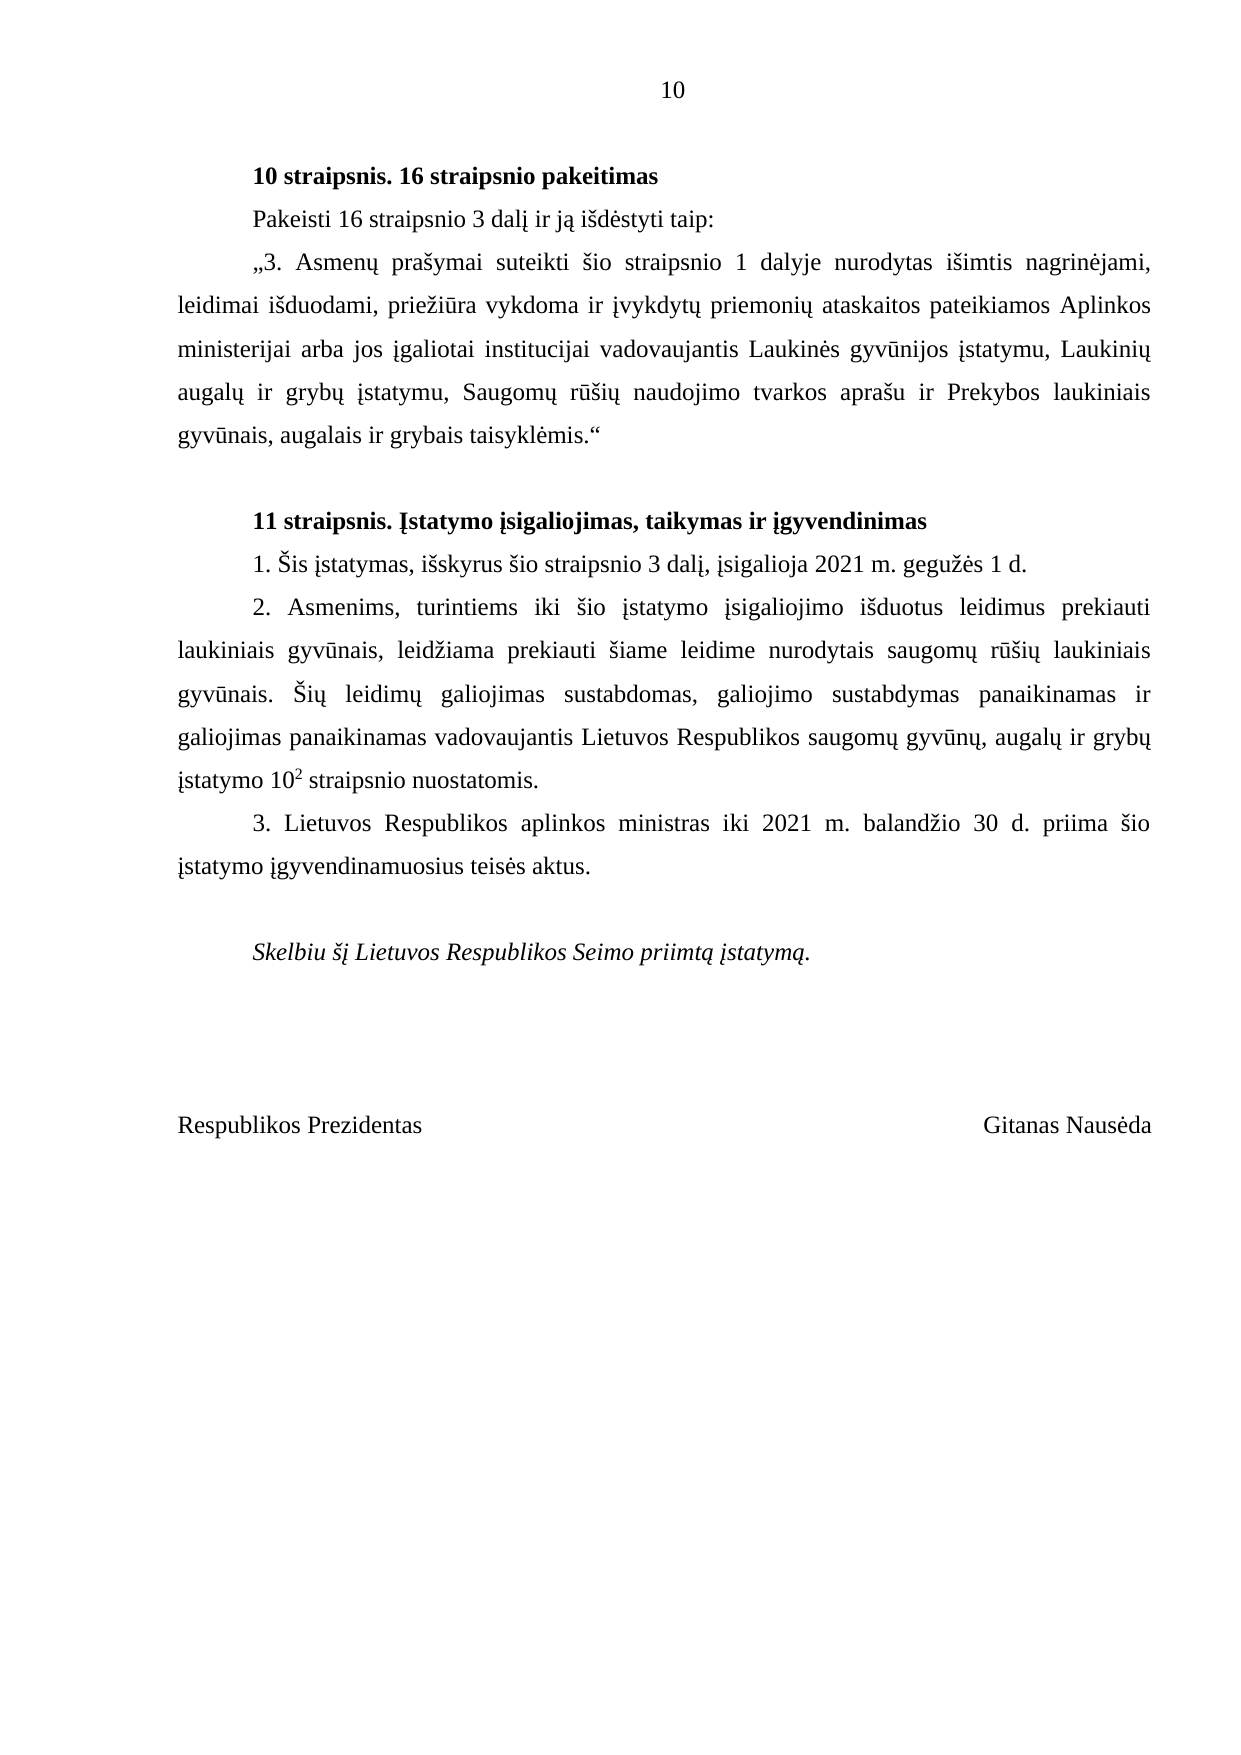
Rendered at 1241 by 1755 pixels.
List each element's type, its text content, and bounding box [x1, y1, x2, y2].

text 10 straipsnis. 16 straipsnio pakeitimas [177, 161, 1152, 190]
text 11 straipsnis. Įstatymo įsigaliojimas, taikymas ir įgyvendinimas [177, 506, 1152, 535]
text 1. Šis įstatymas, išskyrus šio straipsnio 3 dalį, įsigalioja 2021 m. gegužės 1 d. [177, 549, 1152, 578]
text Pakeisti 16 straipsnio 3 dalį ir ją išdėstyti taip: [177, 204, 1152, 233]
text Respublikos Prezidentas Gitanas Nausėda [177, 1110, 1152, 1139]
text „3. Asmenų prašymai suteikti šio straipsnio 1 dalyje nurodytas išimtis nagrinėjami, leidimai išduodami, priežiūra vykdoma ir įvykdytų priemonių ataskaitos pateikiamos Aplinkos ministerijai arba jos įgaliotai institucijai vadovaujantis Laukinės gyvūnijos įstatymu, Laukinių augalų ir grybų įstatymu, Saugomų rūšių naudojimo tvarkos aprašu ir Prekybos laukiniais gyvūnais, augalais ir grybais taisyklėmis.“ [177, 247, 1152, 449]
text Skelbiu šį Lietuvos Respublikos Seimo priimtą įstatymą. [177, 937, 1152, 966]
text 2. Asmenims, turintiems iki šio įstatymo įsigaliojimo išduotus leidimus prekiauti laukiniais gyvūnais, leidžiama prekiauti šiame leidime nurodytais saugomų rūšių laukiniais gyvūnais. Šių leidimų galiojimas sustabdomas, galiojimo sustabdymas panaikinamas ir galiojimas panaikinamas vadovaujantis Lietuvos Respublikos saugomų gyvūnų, augalų ir grybų įstatymo 102 straipsnio nuostatomis. [177, 592, 1152, 794]
text 3. Lietuvos Respublikos aplinkos ministras iki 2021 m. balandžio 30 d. priima šio įstatymo įgyvendinamuosius teisės aktus. [177, 808, 1152, 880]
